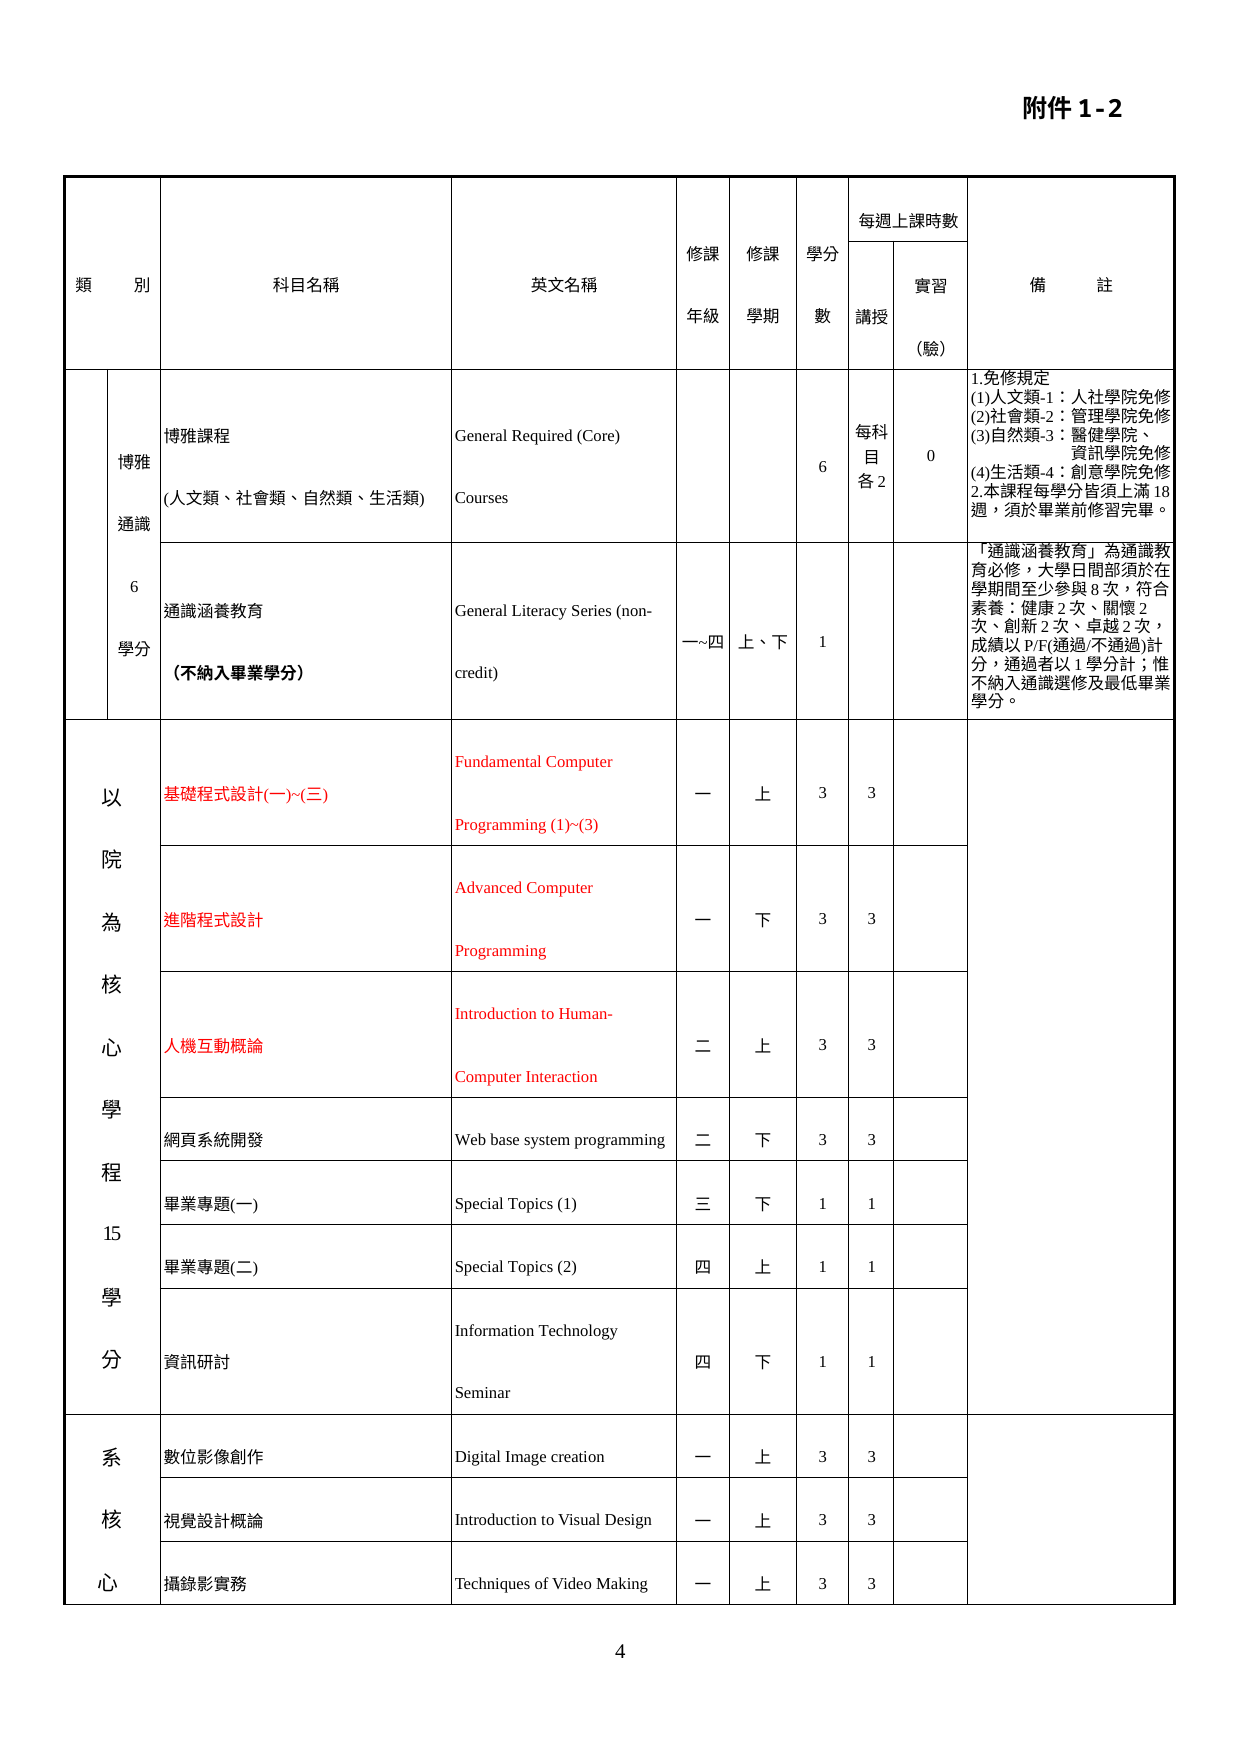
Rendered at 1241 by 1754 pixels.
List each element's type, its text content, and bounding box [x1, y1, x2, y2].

table_cell 攝錄影實務 [161, 1542, 451, 1604]
table_cell 二 [677, 1098, 729, 1160]
table_cell [894, 846, 967, 971]
table_cell [894, 1542, 967, 1604]
table_cell 下 [730, 1289, 796, 1413]
table_cell 進階程式設計 [161, 846, 451, 971]
table_header 類 別 [66, 178, 160, 369]
table_cell 3 [849, 1098, 893, 1160]
table_cell 3 [797, 1415, 848, 1477]
table_cell 1 [797, 1289, 848, 1413]
table_cell 1 [797, 1225, 848, 1287]
table_cell Introduction to Visual Design [452, 1478, 676, 1541]
table_cell 二 [677, 972, 729, 1097]
table_cell 四 [677, 1289, 729, 1413]
table_cell 上 [730, 1415, 796, 1477]
table_cell 視覺設計概論 [161, 1478, 451, 1541]
table_cell 0 [894, 370, 967, 542]
table_cell 系 核 心 [66, 1415, 160, 1604]
table_cell 3 [849, 1478, 893, 1541]
table_cell 數位影像創作 [161, 1415, 451, 1477]
table_cell 一~四 [677, 543, 729, 719]
table_header 每週上課時數 [849, 178, 967, 241]
table_cell [66, 370, 107, 719]
table_cell 網頁系統開發 [161, 1098, 451, 1160]
table_cell 1 [849, 1289, 893, 1413]
table_cell 一 [677, 1415, 729, 1477]
table_cell 上 [730, 1542, 796, 1604]
table_cell 一 [677, 1542, 729, 1604]
table_cell 3 [797, 1098, 848, 1160]
table_cell 3 [849, 720, 893, 845]
table_cell 1 [849, 1225, 893, 1287]
table_cell [894, 972, 967, 1097]
table_header 修課 學期 [730, 178, 796, 369]
table_header 修課 年級 [677, 178, 729, 369]
table_cell [894, 1161, 967, 1224]
table_cell 資訊研討 [161, 1289, 451, 1413]
table_cell [894, 720, 967, 845]
table_cell [677, 370, 729, 542]
table_cell Web base system programming [452, 1098, 676, 1160]
table_cell Information Technology Seminar [452, 1289, 676, 1413]
table_cell 博雅 通識 6 學分 [108, 370, 160, 719]
table_cell 上 [730, 972, 796, 1097]
table_header 學分數 [797, 178, 848, 369]
table_cell 講授 [849, 242, 893, 369]
table_cell General Literacy Series (non-credit) [452, 543, 676, 719]
table_cell Special Topics (2) [452, 1225, 676, 1287]
table_cell [894, 1478, 967, 1541]
table_cell 1 [797, 543, 848, 719]
table_cell Digital Image creation [452, 1415, 676, 1477]
table_cell [894, 1098, 967, 1160]
table_cell 3 [849, 972, 893, 1097]
table_cell General Required (Core) Courses [452, 370, 676, 542]
table_cell 3 [849, 846, 893, 971]
table_cell [894, 543, 967, 719]
table_cell [849, 543, 893, 719]
table_cell 下 [730, 1098, 796, 1160]
table_cell Introduction to Human-Computer Interaction [452, 972, 676, 1097]
table_cell 以 院 為 核 心 學 程 15 學 分 [66, 720, 160, 1413]
table_cell 3 [797, 1478, 848, 1541]
table_cell 上 [730, 1478, 796, 1541]
table_cell 一 [677, 846, 729, 971]
table_cell 6 [797, 370, 848, 542]
table_cell [894, 1415, 967, 1477]
table_cell 下 [730, 846, 796, 971]
table_header 備 註 [968, 178, 1173, 369]
table_cell 人機互動概論 [161, 972, 451, 1097]
table_cell 博雅課程 (人文類、社會類、自然類、生活類) [161, 370, 451, 542]
table_cell Techniques of Video Making [452, 1542, 676, 1604]
table_cell [968, 1415, 1173, 1604]
table_cell [730, 370, 796, 542]
table_cell [894, 1225, 967, 1287]
table_cell 畢業專題(一) [161, 1161, 451, 1224]
table_cell 上 [730, 1225, 796, 1287]
table_cell 3 [797, 846, 848, 971]
table_cell 3 [797, 1542, 848, 1604]
table_cell 上、下 [730, 543, 796, 719]
table_cell 基礎程式設計(一)~(三) [161, 720, 451, 845]
table_cell 上 [730, 720, 796, 845]
table_cell 三 [677, 1161, 729, 1224]
table_cell 每科目 各2 [849, 370, 893, 542]
table_cell Fundamental Computer Programming (1)~(3) [452, 720, 676, 845]
table_cell 下 [730, 1161, 796, 1224]
table_cell Special Topics (1) [452, 1161, 676, 1224]
table_cell 一 [677, 1478, 729, 1541]
table_cell 1.免修規定 (1)人文類-1：人社學院免修 (2)社會類-2：管理學院免修 (3)自然類-3：醫健學院、 資訊學院免修 (4)生活類-4：創意學院免修 2.本課程每學分皆須上滿18週，須於畢業前修習完畢。 [968, 370, 1173, 542]
table_cell 一 [677, 720, 729, 845]
table_cell 實習（驗） [894, 242, 967, 369]
table_cell Advanced Computer Programming [452, 846, 676, 971]
table_cell 1 [849, 1161, 893, 1224]
table_cell [968, 720, 1173, 1413]
table_header 科目名稱 [161, 178, 451, 369]
table_cell 3 [849, 1415, 893, 1477]
table_cell 3 [797, 720, 848, 845]
table_cell [894, 1289, 967, 1413]
table_cell 1 [797, 1161, 848, 1224]
table_cell 畢業專題(二) [161, 1225, 451, 1287]
table_cell 3 [849, 1542, 893, 1604]
table_header 英文名稱 [452, 178, 676, 369]
table_cell 3 [797, 972, 848, 1097]
table_cell 四 [677, 1225, 729, 1287]
table_cell 「通識涵養教育」為通識教育必修，大學日間部須於在學期間至少參與8次，符合素養：健康2次、關懷2次、創新2次、卓越2次， 成績以P/F(通過/不通過)計分，通過者以1學分計；惟不納入通識選修及最低畢業學分。 [968, 543, 1173, 719]
table_cell 通識涵養教育 （不納入畢業學分） [161, 543, 451, 719]
